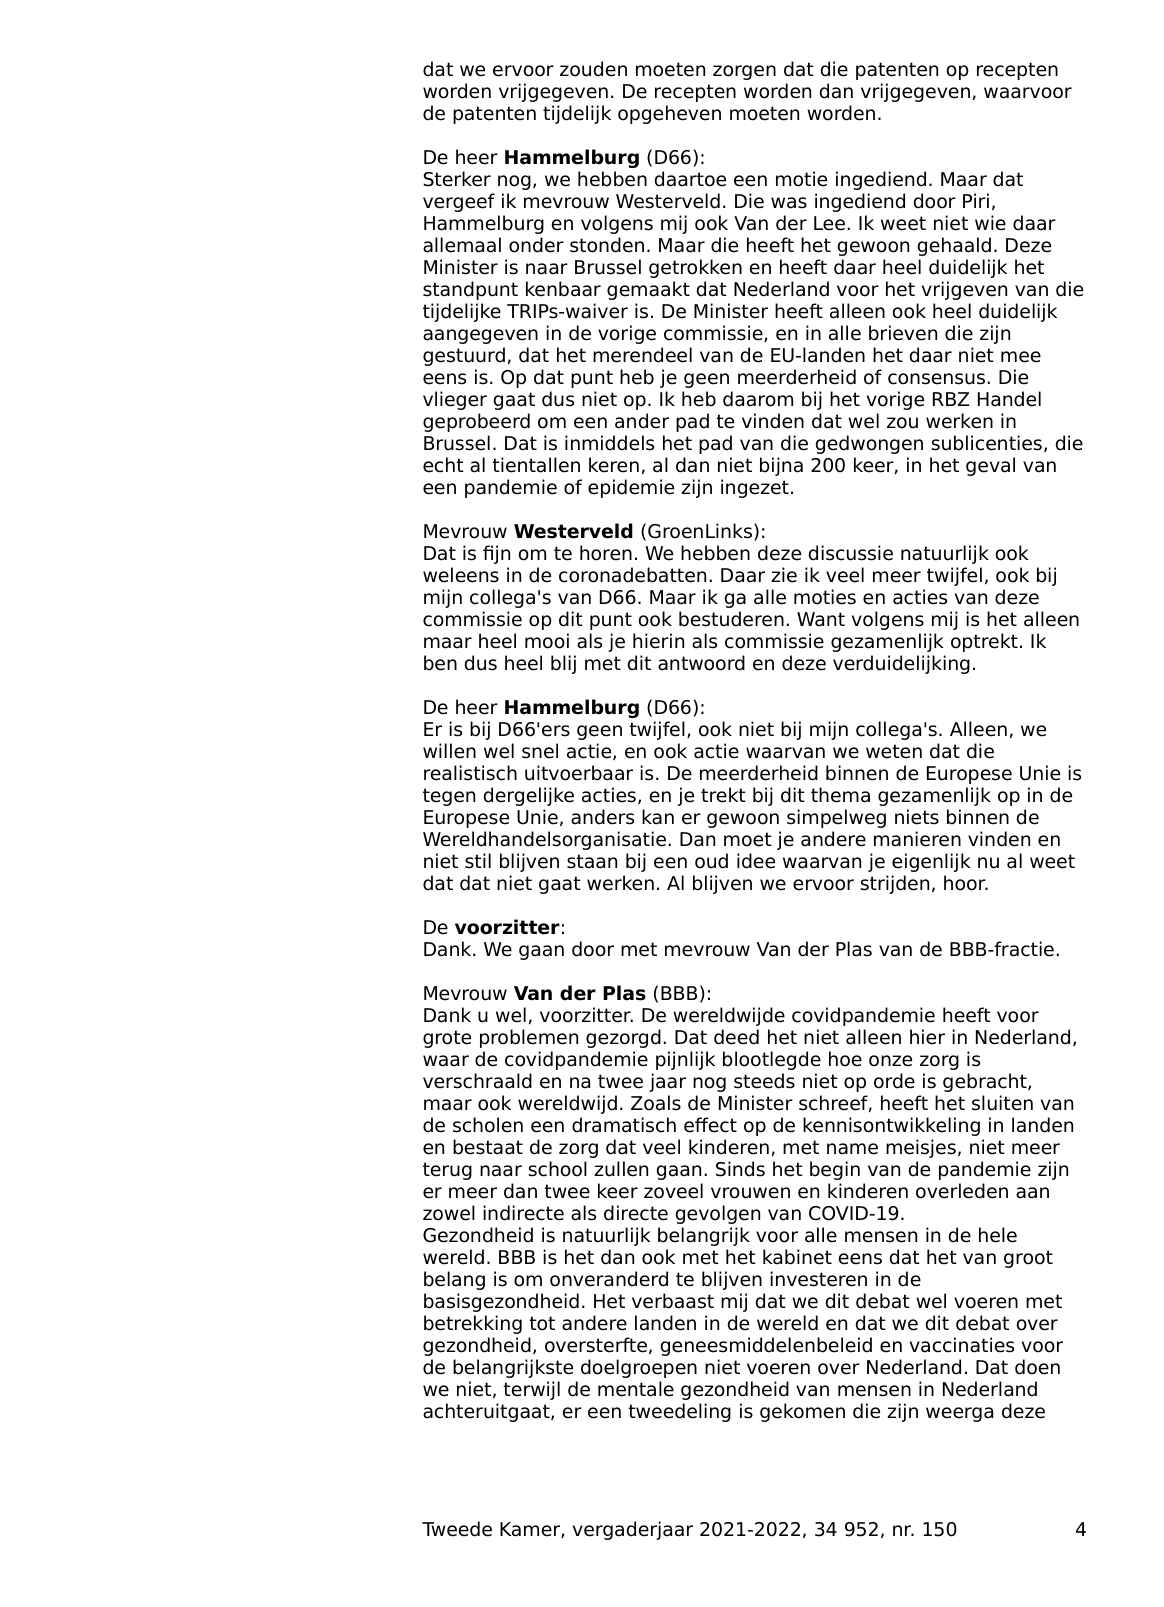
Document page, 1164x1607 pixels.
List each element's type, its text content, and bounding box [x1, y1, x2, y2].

text De heer Hammelburg (D66): [422, 697, 1087, 719]
text De voorzitter: [422, 917, 1087, 939]
text Er is bij D66'ers geen twijfel, ook niet bij mijn collega's. Alleen, we willen wel snel actie, en ook actie waarvan we weten dat die realistisch uitvoerbaar is. De meerderheid binnen de Europese Unie is tegen dergelijke acties, en je trekt bij dit thema gezamenlijk op in de Europese Unie, anders kan er gewoon simpelweg niets binnen de Wereldhandelsorganisatie. Dan moet je andere manieren vinden en niet stil blijven staan bij een oud idee waarvan je eigenlijk nu al weet dat dat niet gaat werken. Al blijven we ervoor strijden, hoor. [422, 719, 1087, 895]
text Sterker nog, we hebben daartoe een motie ingediend. Maar dat vergeef ik mevrouw Westerveld. Die was ingediend door Piri, Hammelburg en volgens mij ook Van der Lee. Ik weet niet wie daar allemaal onder stonden. Maar die heeft het gewoon gehaald. Deze Minister is naar Brussel getrokken en heeft daar heel duidelijk het standpunt kenbaar gemaakt dat Nederland voor het vrijgeven van die tijdelijke TRIPs-waiver is. De Minister heeft alleen ook heel duidelijk aangegeven in de vorige commissie, en in alle brieven die zijn gestuurd, dat het merendeel van de EU-landen het daar niet mee eens is. Op dat punt heb je geen meerderheid of consensus. Die vlieger gaat dus niet op. Ik heb daarom bij het vorige RBZ Handel geprobeerd om een ander pad te vinden dat wel zou werken in Brussel. Dat is inmiddels het pad van die gedwongen sublicenties, die echt al tientallen keren, al dan niet bijna 200 keer, in het geval van een pandemie of epidemie zijn ingezet. [422, 169, 1087, 499]
text Dat is fijn om te horen. We hebben deze discussie natuurlijk ook weleens in de coronadebatten. Daar zie ik veel meer twijfel, ook bij mijn collega's van D66. Maar ik ga alle moties en acties van deze commissie op dit punt ook bestuderen. Want volgens mij is het alleen maar heel mooi als je hierin als commissie gezamenlijk optrekt. Ik ben dus heel blij met dit antwoord en deze verduidelijking. [422, 543, 1087, 675]
text Mevrouw Van der Plas (BBB): [422, 983, 1087, 1005]
text Gezondheid is natuurlijk belangrijk voor alle mensen in de hele wereld. BBB is het dan ook met het kabinet eens dat het van groot belang is om onveranderd te blijven investeren in de basisgezondheid. Het verbaast mij dat we dit debat wel voeren met betrekking tot andere landen in de wereld en dat we dit debat over gezondheid, oversterfte, geneesmiddelenbeleid en vaccinaties voor de belangrijkste doelgroepen niet voeren over Nederland. Dat doen we niet, terwijl de mentale gezondheid van mensen in Nederland achteruitgaat, er een tweedeling is gekomen die zijn weerga deze [422, 1225, 1087, 1423]
text dat we ervoor zouden moeten zorgen dat die patenten op recepten worden vrijgegeven. De recepten worden dan vrijgegeven, waarvoor de patenten tijdelijk opgeheven moeten worden. [422, 59, 1087, 125]
text Dank. We gaan door met mevrouw Van der Plas van de BBB-fractie. [422, 939, 1087, 961]
text Mevrouw Westerveld (GroenLinks): [422, 521, 1087, 543]
text Dank u wel, voorzitter. De wereldwijde covidpandemie heeft voor grote problemen gezorgd. Dat deed het niet alleen hier in Nederland, waar de covidpandemie pijnlijk blootlegde hoe onze zorg is verschraald en na twee jaar nog steeds niet op orde is gebracht, maar ook wereldwijd. Zoals de Minister schreef, heeft het sluiten van de scholen een dramatisch effect op de kennisontwikkeling in landen en bestaat de zorg dat veel kinderen, met name meisjes, niet meer terug naar school zullen gaan. Sinds het begin van de pandemie zijn er meer dan twee keer zoveel vrouwen en kinderen overleden aan zowel indirecte als directe gevolgen van COVID-19. [422, 1005, 1087, 1225]
text De heer Hammelburg (D66): [422, 147, 1087, 169]
